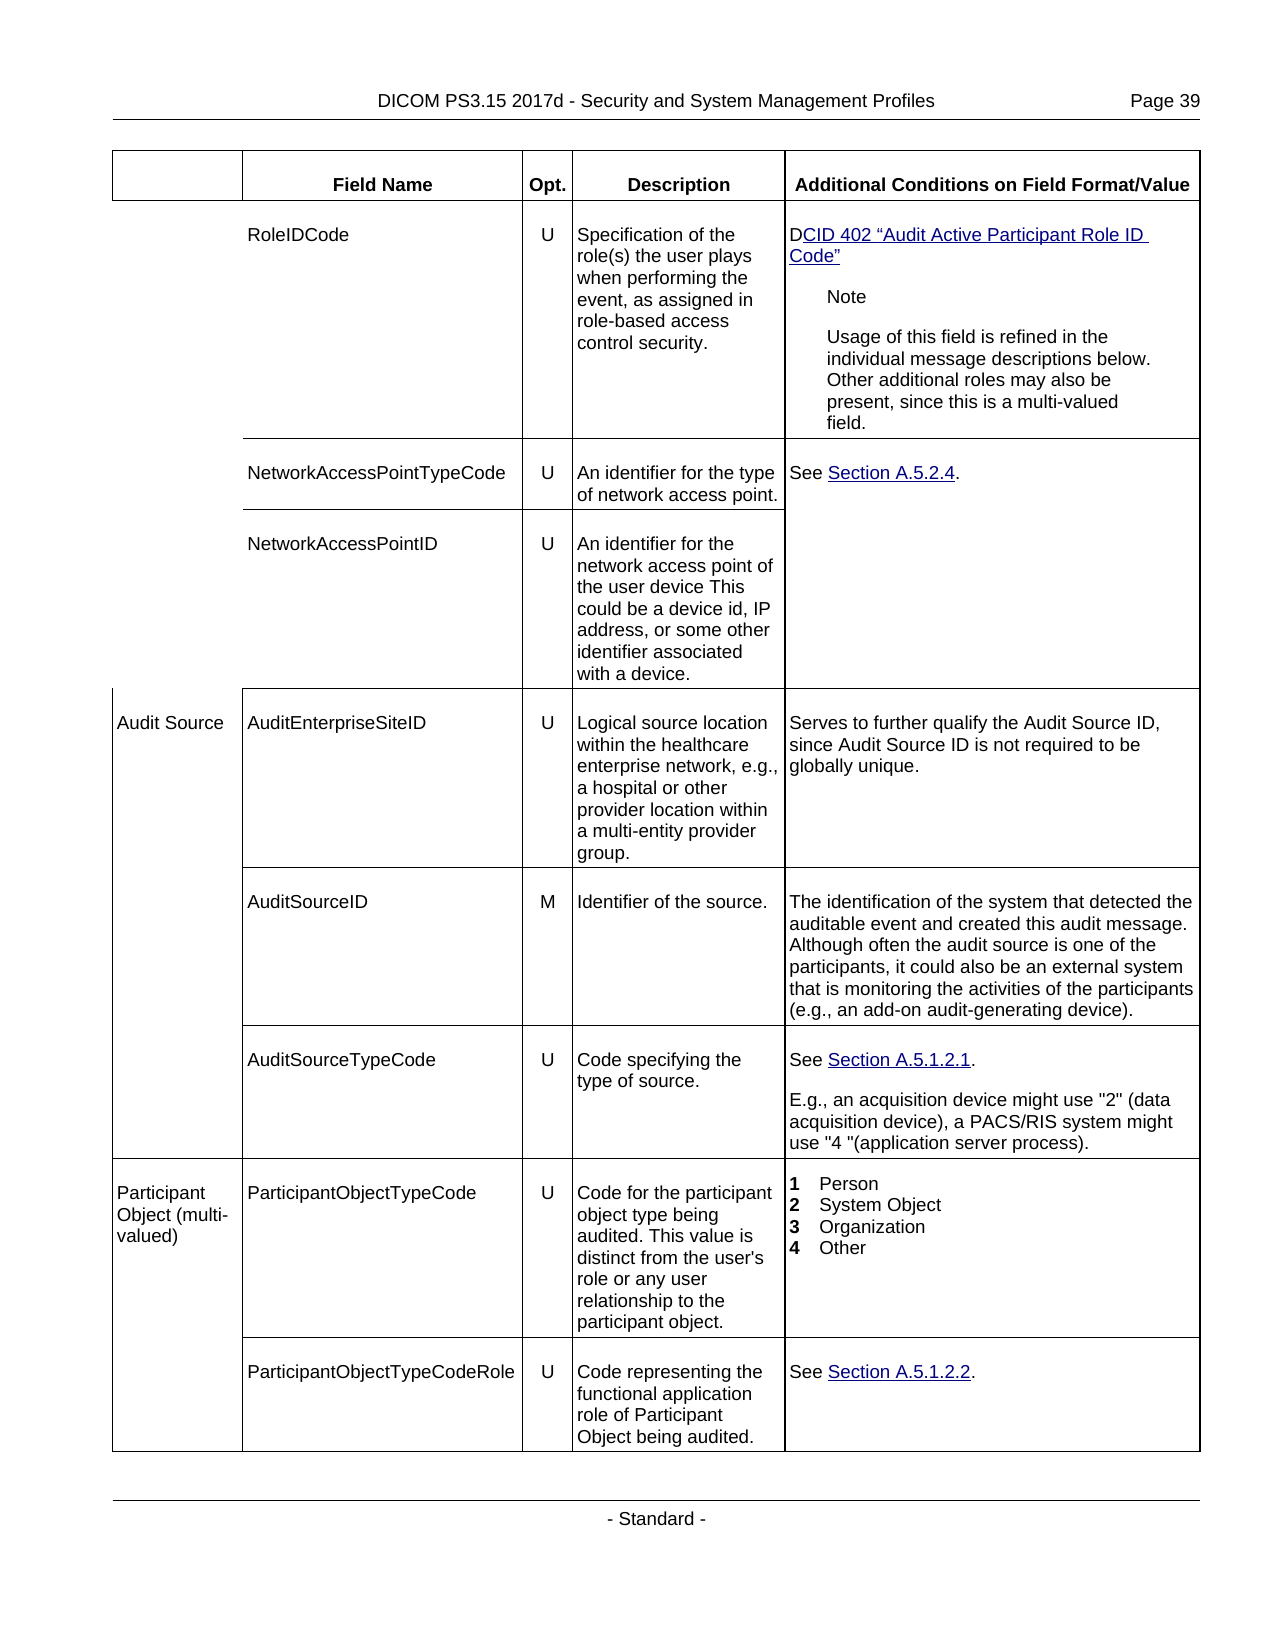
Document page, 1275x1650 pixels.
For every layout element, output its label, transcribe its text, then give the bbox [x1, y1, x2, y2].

table_cell ParticipantObjectTypeCode [243, 1159, 522, 1337]
table_cell RoleIDCode [243, 201, 522, 438]
table_cell Code specifying the type of source. [573, 1026, 784, 1158]
table_cell DCID 402 “Audit Active Participant Role ID Code” Note Usage of this field is refined in the individual message descriptions below. Other additional roles may also be present, since this is a multi-valued field. [786, 201, 1199, 438]
table_cell See Section A.5.2.4. [786, 439, 1199, 688]
table_cell AuditEnterpriseSiteID [243, 689, 522, 867]
table_cell NetworkAccessPointID [243, 510, 522, 688]
table_cell Code for the participant object type being audited. This value is distinct from the user's role or any user relationship to the participant object. [573, 1159, 784, 1337]
table_cell M [523, 868, 572, 1025]
table_cell U [523, 510, 572, 688]
table_cell U [523, 1159, 572, 1337]
table_header Field Name [243, 151, 522, 200]
table_header Additional Conditions on Field Format/Value [786, 151, 1199, 200]
table_cell U [523, 689, 572, 867]
table_cell Serves to further qualify the Audit Source ID, since Audit Source ID is not required to be globally unique. [786, 689, 1199, 867]
table_cell Logical source location within the healthcare enterprise network, e.g., a hospital or other provider location within a multi-entity provider group. [573, 689, 784, 867]
table_cell See Section A.5.1.2.2. [786, 1338, 1199, 1451]
table_cell ParticipantObjectTypeCodeRole [243, 1338, 522, 1451]
table_header Opt. [523, 151, 572, 200]
table_cell Specification of the role(s) the user plays when performing the event, as assigned in role-based access control security. [573, 201, 784, 438]
table_cell The identification of the system that detected the auditable event and created this audit message. Although often the audit source is one of the participants, it could also be an external system that is monitoring the activities of the participants (e.g., an add-on audit-generating device). [786, 868, 1199, 1025]
table_cell An identifier for the network access point of the user device This could be a device id, IP address, or some other identifier associated with a device. [573, 510, 784, 688]
table_cell NetworkAccessPointTypeCode [243, 439, 522, 509]
table_cell Person System Object Organization Other [786, 1159, 1199, 1337]
table_cell U [523, 1026, 572, 1158]
table_header [113, 151, 242, 200]
table_cell AuditSourceID [243, 868, 522, 1025]
table_cell Code representing the functional application role of Participant Object being audited. [573, 1338, 784, 1451]
table_cell Identifier of the source. [573, 868, 784, 1025]
table_cell Participant Object (multi-valued) [113, 1159, 242, 1451]
table_cell Audit Source [113, 688, 242, 1158]
table_cell See Section A.5.1.2.1. E.g., an acquisition device might use "2" (data acquisition device), a PACS/RIS system might use "4 "(application server process). [786, 1026, 1199, 1158]
table_header Description [573, 151, 784, 200]
table_cell U [523, 439, 572, 509]
table_cell AuditSourceTypeCode [243, 1026, 522, 1158]
table_cell U [523, 1338, 572, 1451]
table_cell An identifier for the type of network access point. [573, 439, 784, 509]
table_cell U [523, 201, 572, 438]
